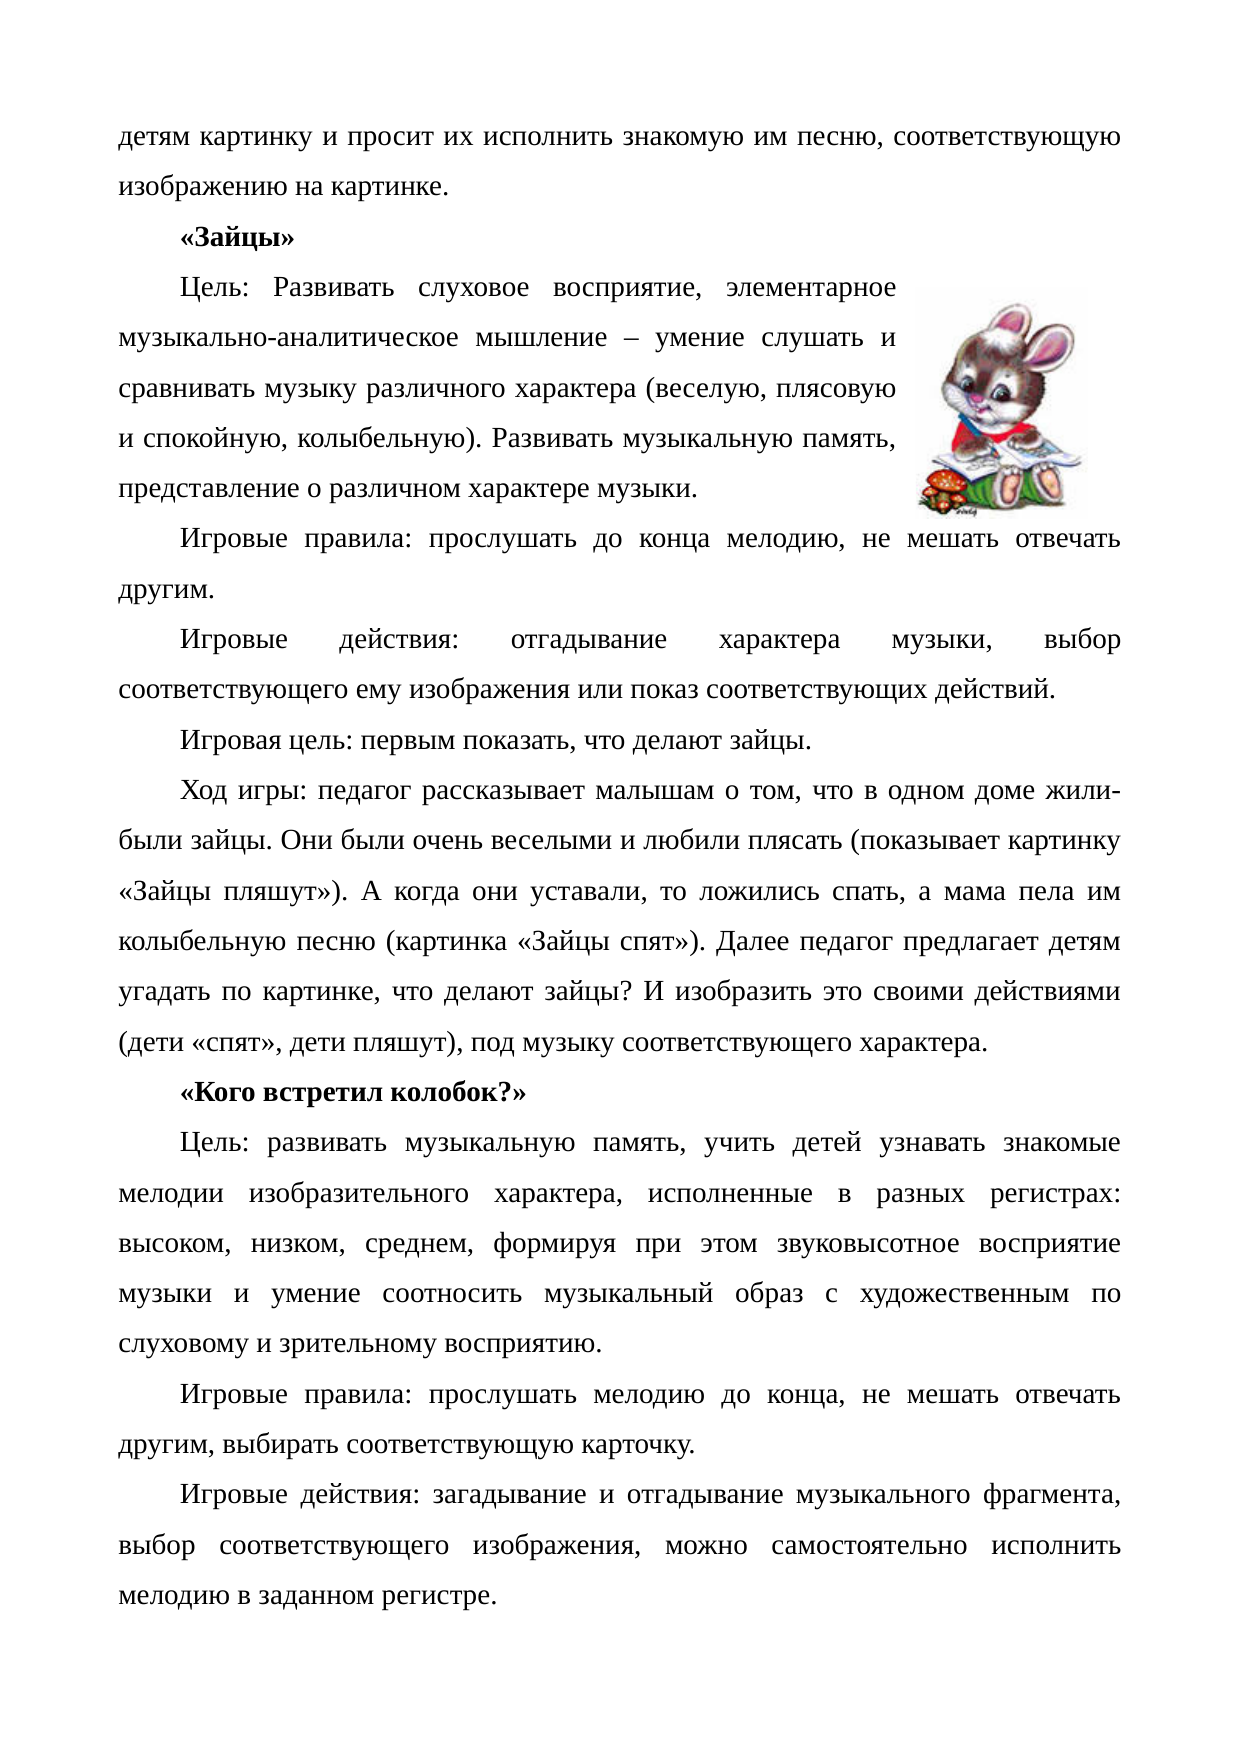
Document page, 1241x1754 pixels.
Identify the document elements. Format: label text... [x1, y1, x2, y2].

text «Зайцы» [118, 219, 1122, 252]
picture [915, 287, 1088, 519]
text Игровая цель: первым показать, что делают зайцы. [118, 722, 1122, 755]
text детям картинку и просит их исполнить знакомую им песню, соответствующую изображению на картинке. [118, 118, 1122, 202]
text Ход игры: педагог рассказывает малышам о том, что в одном доме жили-были зайцы. Они были очень веселыми и любили плясать (показывает картинку «Зайцы пляшут»). А когда они уставали, то ложились спать, а мама пела им колыбельную песню (картинка «Зайцы спят»). Далее педагог предлагает детям угадать по картинке, что делают зайцы? И изобразить это своими действиями (дети «спят», дети пляшут), под музыку соответствующего характера. [118, 772, 1122, 1057]
text Игровые правила: прослушать до конца мелодию, не мешать отвечать другим. [118, 521, 1122, 604]
text Игровые правила: прослушать мелодию до конца, не мешать отвечать другим, выбирать соответствующую карточку. [118, 1376, 1122, 1460]
text Игровые действия: загадывание и отгадывание музыкального фрагмента, выбор соответствующего изображения, можно самостоятельно исполнить мелодию в заданном регистре. [118, 1477, 1122, 1611]
text Игровые действия: отгадывание характера музыки, выбор соответствующего ему изображения или показ соответствующих действий. [118, 621, 1122, 705]
text Цель: развивать музыкальную память, учить детей узнавать знакомые мелодии изобразительного характера, исполненные в разных регистрах: высоком, низком, среднем, формируя при этом звуковысотное восприятие музыки и умение соотносить музыкальный образ с художественным по слуховому и зрительному восприятию. [118, 1124, 1122, 1359]
text Цель: Развивать слуховое восприятие, элементарное музыкально-аналитическое мышление – умение слушать и сравнивать музыку различного характера (веселую, плясовую и спокойную, колыбельную). Развивать музыкальную память, представление о различном характере музыки. [118, 269, 1122, 504]
text «Кого встретил колобок?» [118, 1074, 1122, 1108]
